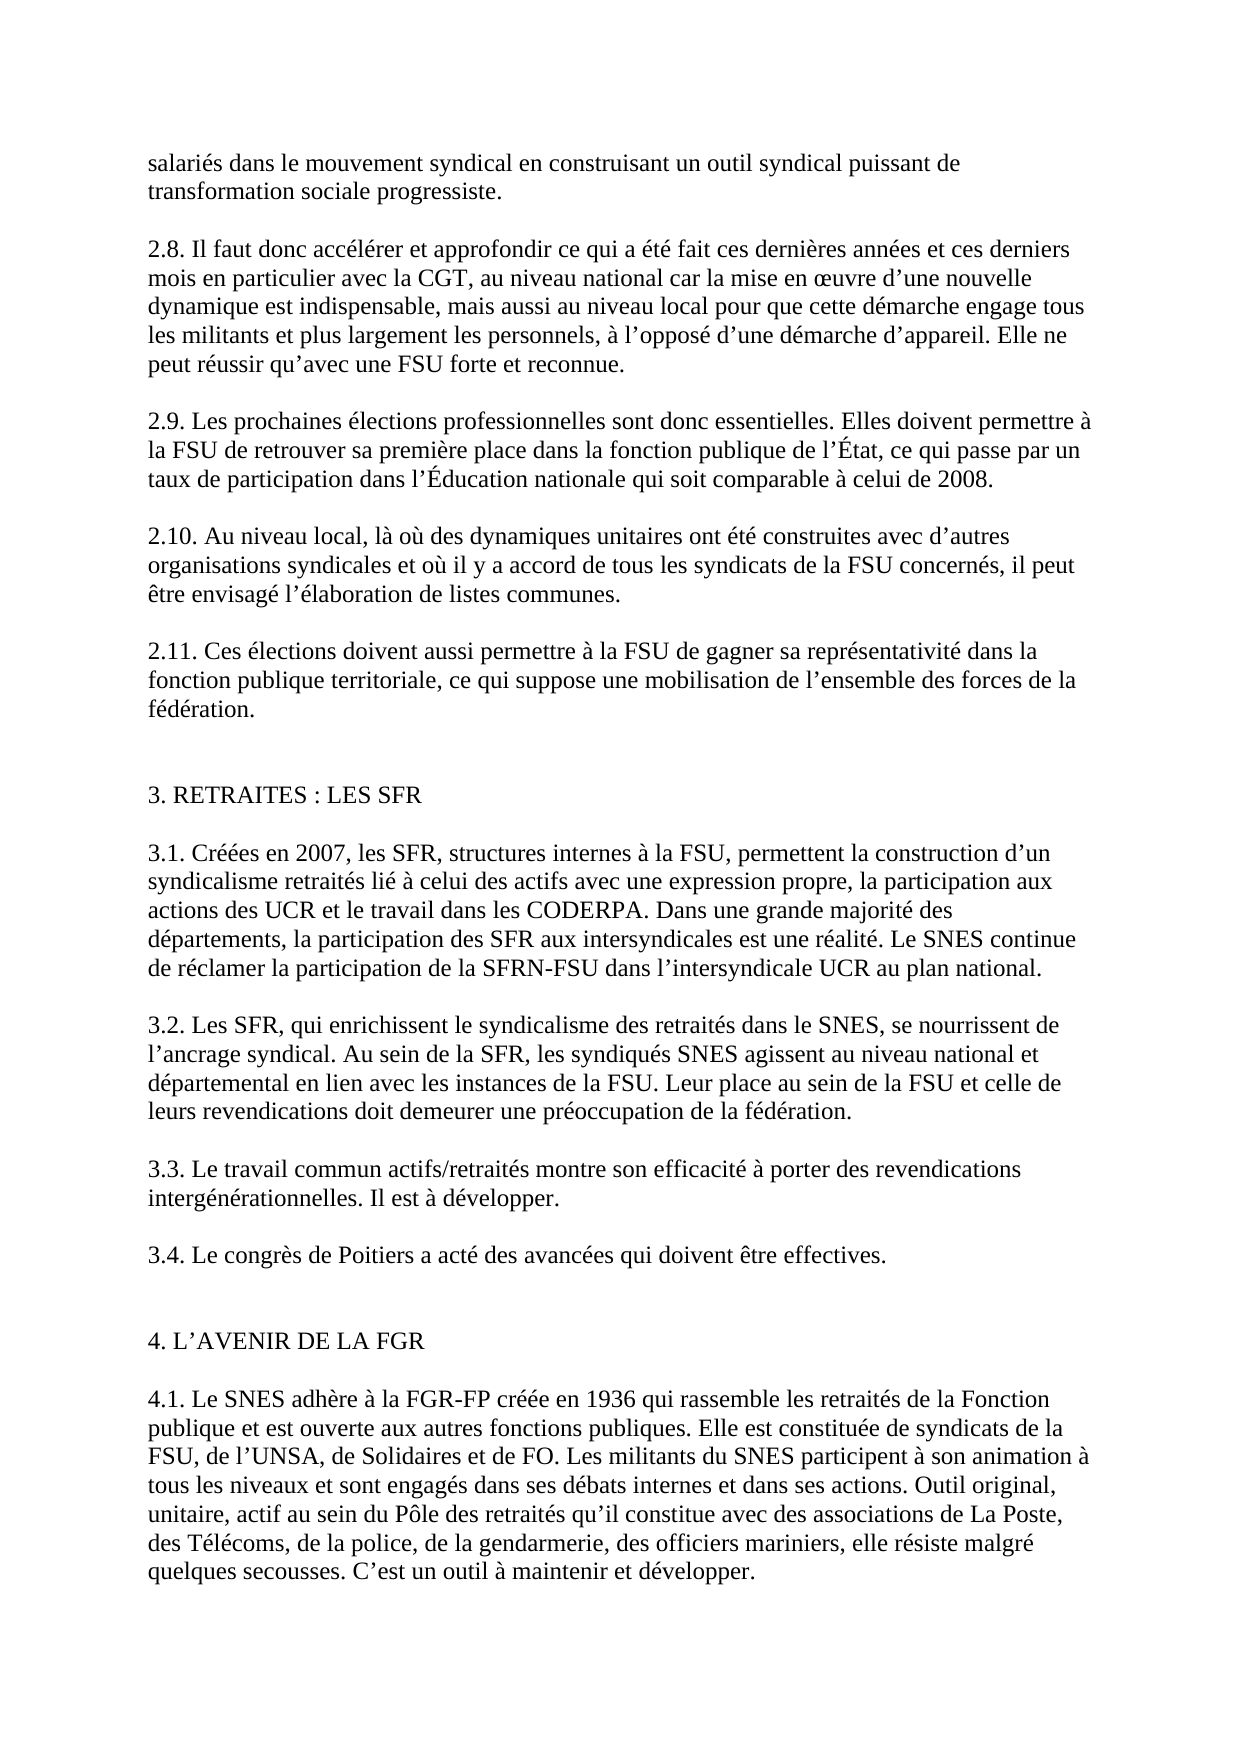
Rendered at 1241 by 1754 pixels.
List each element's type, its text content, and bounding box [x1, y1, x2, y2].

text 2.9. Les prochaines élections professionnelles sont donc essentielles. Elles doivent permettre à la FSU de retrouver sa première place dans la fonction publique de l’État, ce qui passe par un taux de participation dans l’Éducation nationale qui soit comparable à celui de 2008. [148, 406, 1092, 493]
text 2.10. Au niveau local, là où des dynamiques unitaires ont été construites avec d’autres organisations syndicales et où il y a accord de tous les syndicats de la FSU concernés, il peut être envisagé l’élaboration de listes communes. [148, 521, 1092, 608]
text 3.2. Les SFR, qui enrichissent le syndicalisme des retraités dans le SNES, se nourrissent de l’ancrage syndical. Au sein de la SFR, les syndiqués SNES agissent au niveau national et départemental en lien avec les instances de la FSU. Leur place au sein de la FSU et celle de leurs revendications doit demeurer une préoccupation de la fédération. [148, 1010, 1092, 1125]
text salariés dans le mouvement syndical en construisant un outil syndical puissant de transformation sociale progressiste. [148, 148, 1092, 205]
text 3. RETRAITES : LES SFR [148, 780, 1092, 809]
text 4.1. Le SNES adhère à la FGR-FP créée en 1936 qui rassemble les retraités de la Fonction publique et est ouverte aux autres fonctions publiques. Elle est constituée de syndicats de la FSU, de l’UNSA, de Solidaires et de FO. Les militants du SNES participent à son animation à tous les niveaux et sont engagés dans ses débats internes et dans ses actions. Outil original, unitaire, actif au sein du Pôle des retraités qu’il constitue avec des associations de La Poste, des Télécoms, de la police, de la gendarmerie, des officiers mariniers, elle résiste malgré quelques secousses. C’est un outil à maintenir et développer. [148, 1384, 1092, 1585]
text 4. L’AVENIR DE LA FGR [148, 1326, 1092, 1355]
text 3.1. Créées en 2007, les SFR, structures internes à la FSU, permettent la construction d’un syndicalisme retraités lié à celui des actifs avec une expression propre, la participation aux actions des UCR et le travail dans les CODERPA. Dans une grande majorité des départements, la participation des SFR aux intersyndicales est une réalité. Le SNES continue de réclamer la participation de la SFRN-FSU dans l’intersyndicale UCR au plan national. [148, 838, 1092, 981]
text 2.8. Il faut donc accélérer et approfondir ce qui a été fait ces dernières années et ces derniers mois en particulier avec la CGT, au niveau national car la mise en œuvre d’une nouvelle dynamique est indispensable, mais aussi au niveau local pour que cette démarche engage tous les militants et plus largement les personnels, à l’opposé d’une démarche d’appareil. Elle ne peut réussir qu’avec une FSU forte et reconnue. [148, 234, 1092, 378]
text 3.3. Le travail commun actifs/retraités montre son efficacité à porter des revendications intergénérationnelles. Il est à développer. [148, 1154, 1092, 1211]
text 3.4. Le congrès de Poitiers a acté des avancées qui doivent être effectives. [148, 1240, 1092, 1269]
text 2.11. Ces élections doivent aussi permettre à la FSU de gagner sa représentativité dans la fonction publique territoriale, ce qui suppose une mobilisation de l’ensemble des forces de la fédération. [148, 636, 1092, 723]
